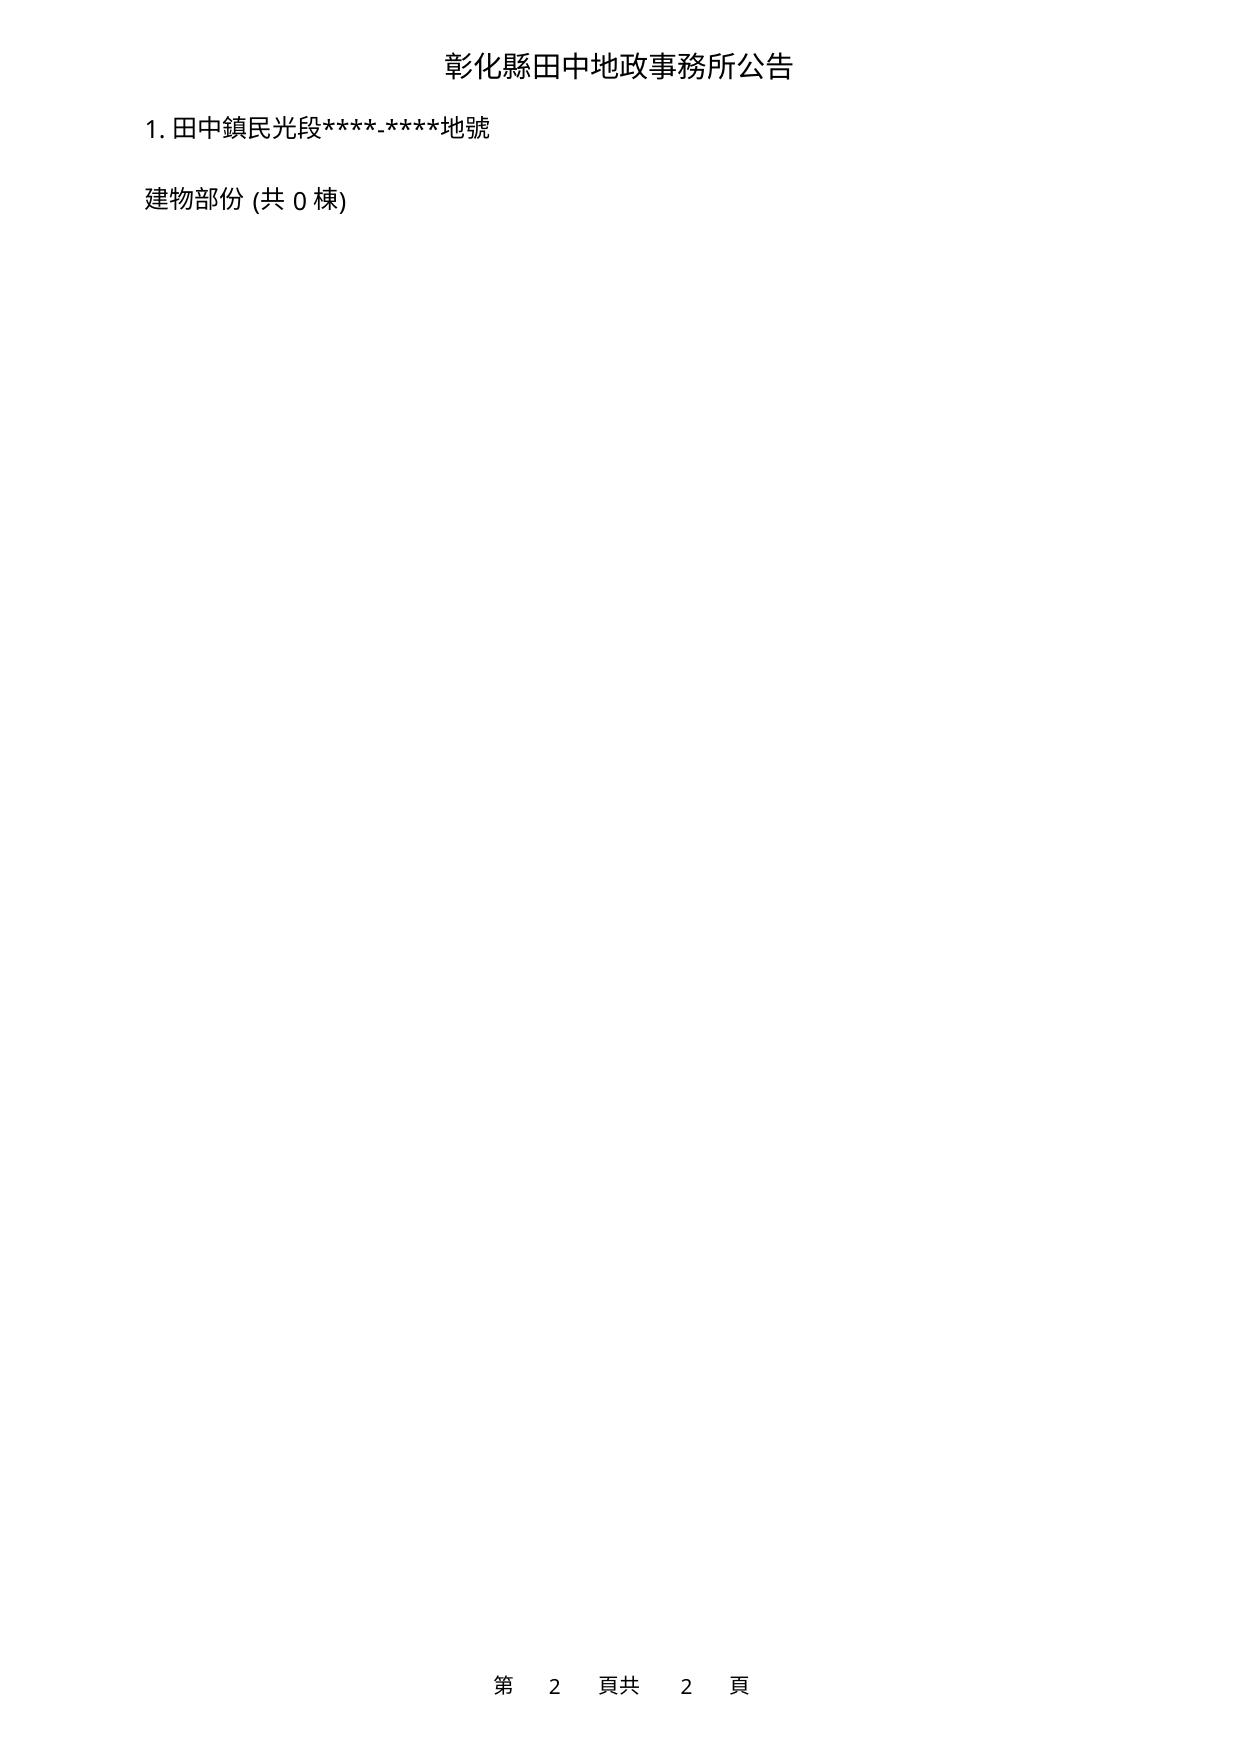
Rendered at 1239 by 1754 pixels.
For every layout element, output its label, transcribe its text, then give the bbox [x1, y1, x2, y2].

table_cell [0, 239, 62, 1666]
table_header [0, 0, 62, 41]
table_cell 2 [653, 1666, 719, 1707]
table_cell [720, 239, 760, 1666]
table_cell 第 [483, 1666, 523, 1707]
table_cell 頁 [720, 1666, 760, 1707]
table_cell [0, 41, 62, 94]
table_cell [62, 1666, 483, 1707]
table_cell 2 [524, 1666, 585, 1707]
table_header [653, 0, 719, 41]
table_cell 1. 田中鎮民光段****-****地號 [62, 95, 1177, 166]
table_cell [760, 239, 1177, 1666]
table_cell [0, 95, 62, 166]
table_header [760, 0, 1177, 41]
table_cell [760, 1666, 1177, 1707]
table_cell [62, 239, 483, 1666]
table_cell 建物部份 (共 0 棟) [62, 166, 1177, 238]
table_cell 頁共 [585, 1666, 653, 1707]
table_cell [0, 1666, 62, 1707]
table_cell [1177, 1666, 1239, 1707]
table_cell [1177, 166, 1239, 238]
table_header [62, 0, 483, 41]
table_cell [483, 239, 523, 1666]
table_cell [0, 166, 62, 238]
table_header [483, 0, 523, 41]
table_cell [1177, 41, 1239, 94]
table_cell [524, 239, 585, 1666]
table_header [720, 0, 760, 41]
table_cell [653, 239, 719, 1666]
table_cell 彰化縣田中地政事務所公告 [62, 41, 1177, 94]
table_header [585, 0, 653, 41]
table_header [524, 0, 585, 41]
table_cell [585, 239, 653, 1666]
table_cell [1177, 239, 1239, 1666]
table_cell [1177, 95, 1239, 166]
table_header [1177, 0, 1239, 41]
